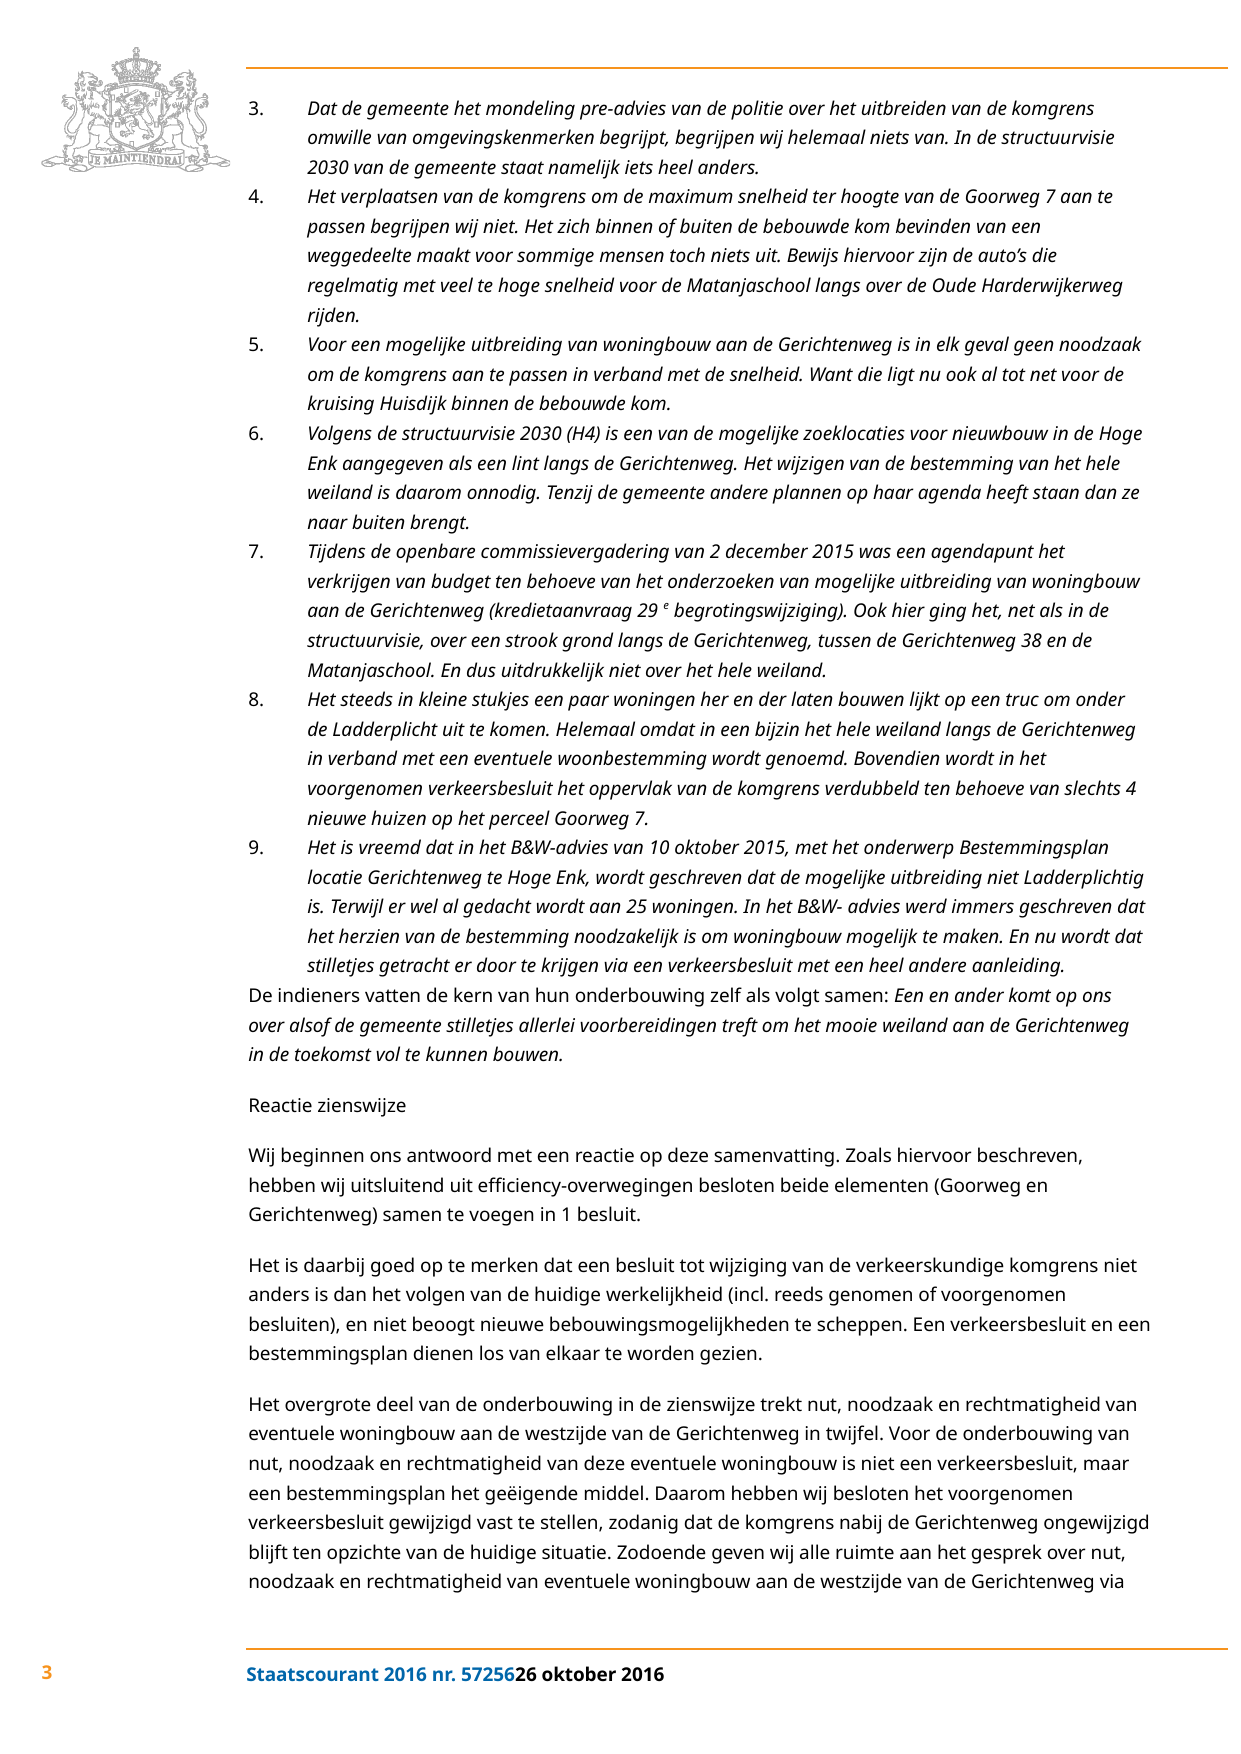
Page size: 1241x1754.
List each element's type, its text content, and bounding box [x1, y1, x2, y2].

list Tijdens de openbare commissievergadering van 2 december 2015 was een agendapunt het verkrijgen van budget ten behoeve van het onderzoeken van mogelijke uitbreiding van woningbouw aan de Gerichtenweg (kredietaanvraag 29 e begrotingswijziging). Ook hier ging het, net als in de structuurvisie, over een strook grond langs de Gerichtenweg, tussen de Gerichtenweg 38 en de Matanjaschool. En dus uitdrukkelijk niet over het hele weiland. [248, 538, 1152, 683]
list Het verplaatsen van de komgrens om de maximum snelheid ter hoogte van de Goorweg 7 aan te passen begrijpen wij niet. Het zich binnen of buiten de bebouwde kom bevinden van een weggedeelte maakt voor sommige mensen toch niets uit. Bewijs hiervoor zijn de auto’s die regelmatig met veel te hoge snelheid voor de Matanjaschool langs over de Oude Harderwijkerweg rijden. [248, 183, 1152, 328]
list Het is vreemd dat in het B&W-advies van 10 oktober 2015, met het onderwerp Bestemmingsplan locatie Gerichtenweg te Hoge Enk, wordt geschreven dat de mogelijke uitbreiding niet Ladderplichtig is. Terwijl er wel al gedacht wordt aan 25 woningen. In het B&W- advies werd immers geschreven dat het herzien van de bestemming noodzakelijk is om woningbouw mogelijk te maken. En nu wordt dat stilletjes getracht er door te krijgen via een verkeersbesluit met een heel andere aanleiding. [248, 834, 1152, 978]
text Het overgrote deel van de onderbouwing in de zienswijze trekt nut, noodzaak en rechtmatigheid van eventuele woningbouw aan de westzijde van de Gerichtenweg in twijfel. Voor de onderbouwing van nut, noodzaak en rechtmatigheid van deze eventuele woningbouw is niet een verkeersbesluit, maar een bestemmingsplan het geëigende middel. Daarom hebben wij besloten het voorgenomen verkeersbesluit gewijzigd vast te stellen, zodanig dat de komgrens nabij de Gerichtenweg ongewijzigd blijft ten opzichte van de huidige situatie. Zodoende geven wij alle ruimte aan het gesprek over nut, noodzaak en rechtmatigheid van eventuele woningbouw aan de westzijde van de Gerichtenweg via [248, 1391, 1152, 1594]
picture [41, 47, 231, 172]
list Volgens de structuurvisie 2030 (H4) is een van de mogelijke zoeklocaties voor nieuwbouw in de Hoge Enk aangegeven als een lint langs de Gerichtenweg. Het wijzigen van de bestemming van het hele weiland is daarom onnodig. Tenzij de gemeente andere plannen op haar agenda heeft staan dan ze naar buiten brengt. [248, 420, 1152, 535]
text Het is daarbij goed op te merken dat een besluit tot wijziging van de verkeerskundige komgrens niet anders is dan het volgen van de huidige werkelijkheid (incl. reeds genomen of voorgenomen besluiten), en niet beoogt nieuwe bebouwingsmogelijkheden te scheppen. Een verkeersbesluit en een bestemmingsplan dienen los van elkaar te worden gezien. [248, 1252, 1152, 1366]
text De indieners vatten de kern van hun onderbouwing zelf als volgt samen: Een en ander komt op ons over alsof de gemeente stilletjes allerlei voorbereidingen treft om het mooie weiland aan de Gerichtenweg in de toekomst vol te kunnen bouwen. [248, 982, 1152, 1067]
list Voor een mogelijke uitbreiding van woningbouw aan de Gerichtenweg is in elk geval geen noodzaak om de komgrens aan te passen in verband met de snelheid. Want die ligt nu ook al tot net voor de kruising Huisdijk binnen de bebouwde kom. [248, 331, 1152, 416]
list Het steeds in kleine stukjes een paar woningen her en der laten bouwen lijkt op een truc om onder de Ladderplicht uit te komen. Helemaal omdat in een bijzin het hele weiland langs de Gerichtenweg in verband met een eventuele woonbestemming wordt genoemd. Bovendien wordt in het voorgenomen verkeersbesluit het oppervlak van de komgrens verdubbeld ten behoeve van slechts 4 nieuwe huizen op het perceel Goorweg 7. [248, 686, 1152, 831]
list Dat de gemeente het mondeling pre-advies van de politie over het uitbreiden van de komgrens omwille van omgevingskenmerken begrijpt, begrijpen wij helemaal niets van. In de structuurvisie 2030 van de gemeente staat namelijk iets heel anders. [248, 95, 1152, 180]
text Wij beginnen ons antwoord met een reactie op deze samenvatting. Zoals hiervoor beschreven, hebben wij uitsluitend uit efficiency-overwegingen besloten beide elementen (Goorweg en Gerichtenweg) samen te voegen in 1 besluit. [248, 1142, 1152, 1227]
text Reactie zienswijze [248, 1092, 1152, 1118]
